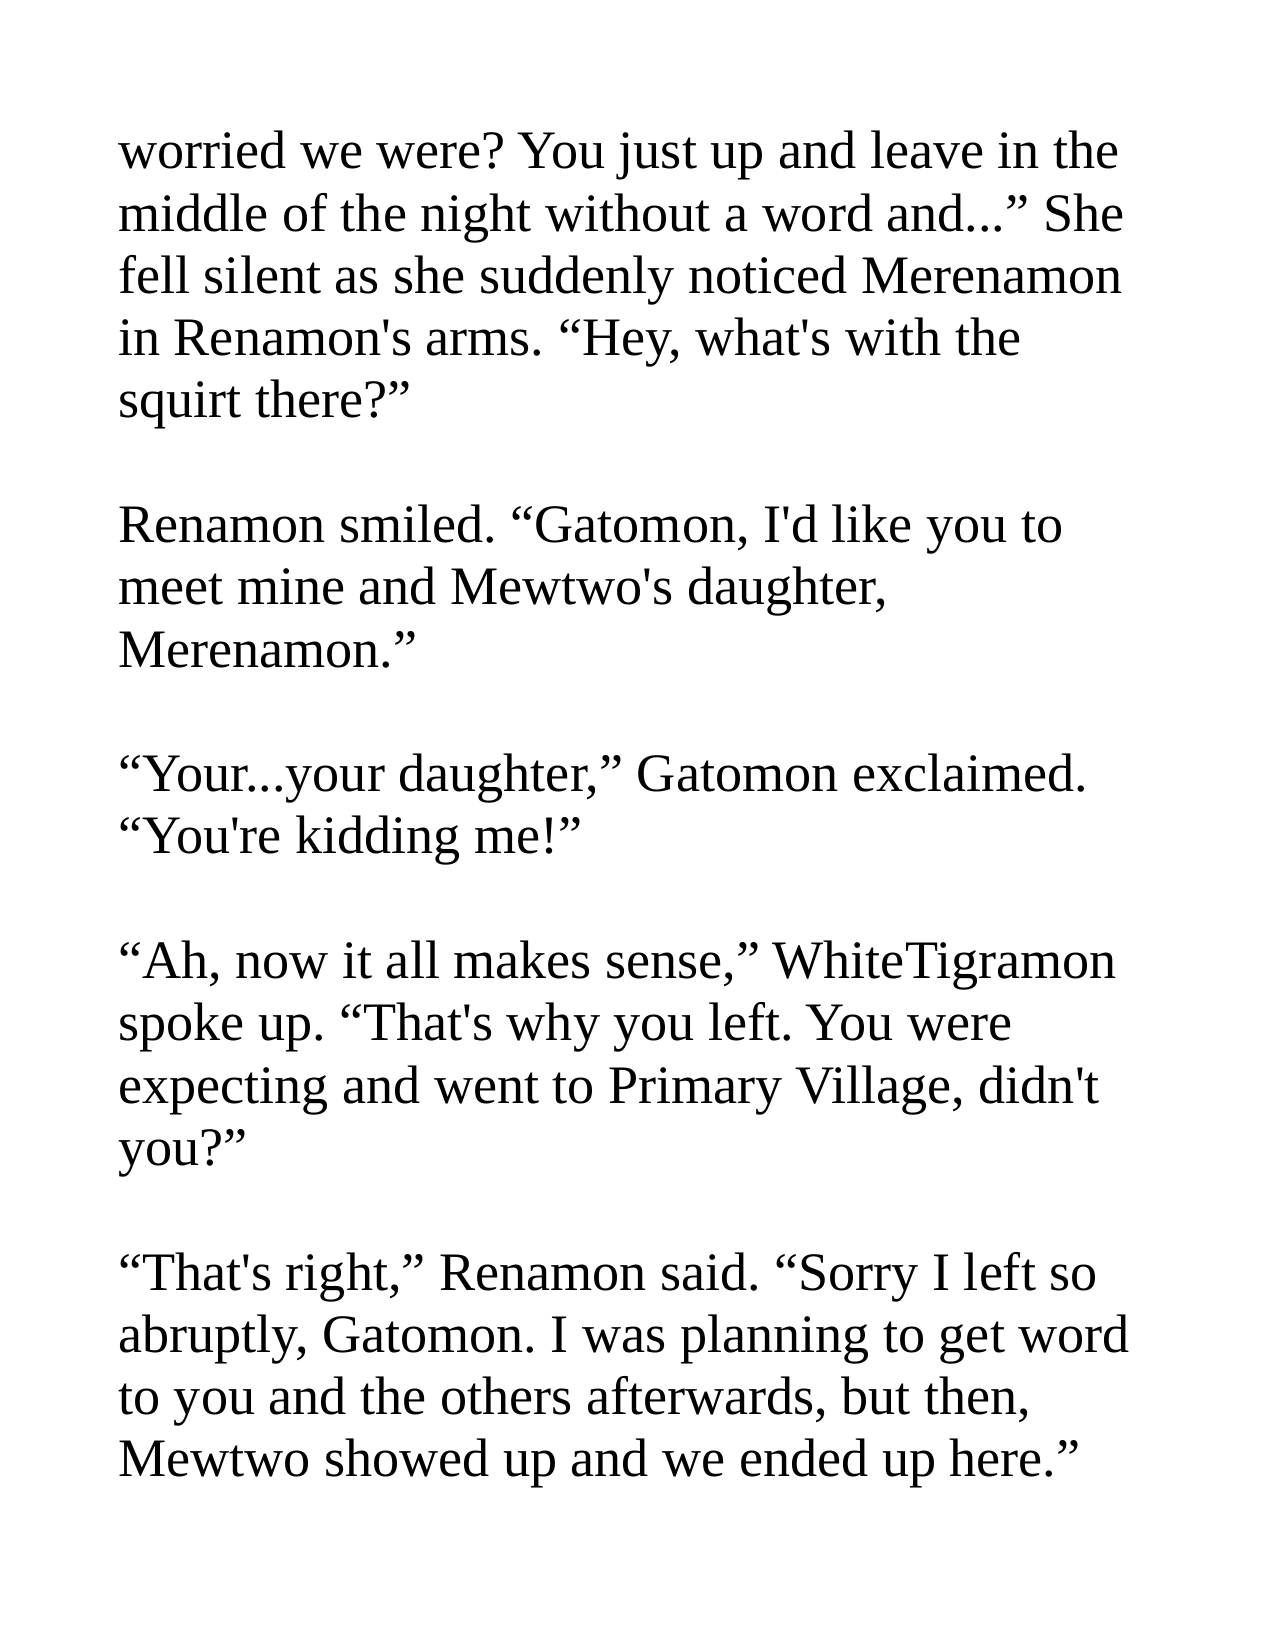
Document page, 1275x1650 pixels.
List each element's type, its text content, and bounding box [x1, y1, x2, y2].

text “Your...your daughter,” Gatomon exclaimed. “You're kidding me!” [118, 741, 1157, 866]
text Renamon smiled. “Gatomon, I'd like you to meet mine and Mewtwo's daughter, Merenamon.” [118, 492, 1157, 679]
text “That's right,” Renamon said. “Sorry I left so abruptly, Gatomon. I was planning to get word to you and the others afterwards, but then, Mewtwo showed up and we ended up here.” [118, 1239, 1157, 1488]
text “Ah, now it all makes sense,” WhiteTigramon spoke up. “That's why you left. You were expecting and went to Primary Village, didn't you?” [118, 928, 1157, 1177]
text worried we were? You just up and leave in the middle of the night without a word and...” She fell silent as she suddenly noticed Merenamon in Renamon's arms. “Hey, what's with the squirt there?” [118, 118, 1157, 429]
